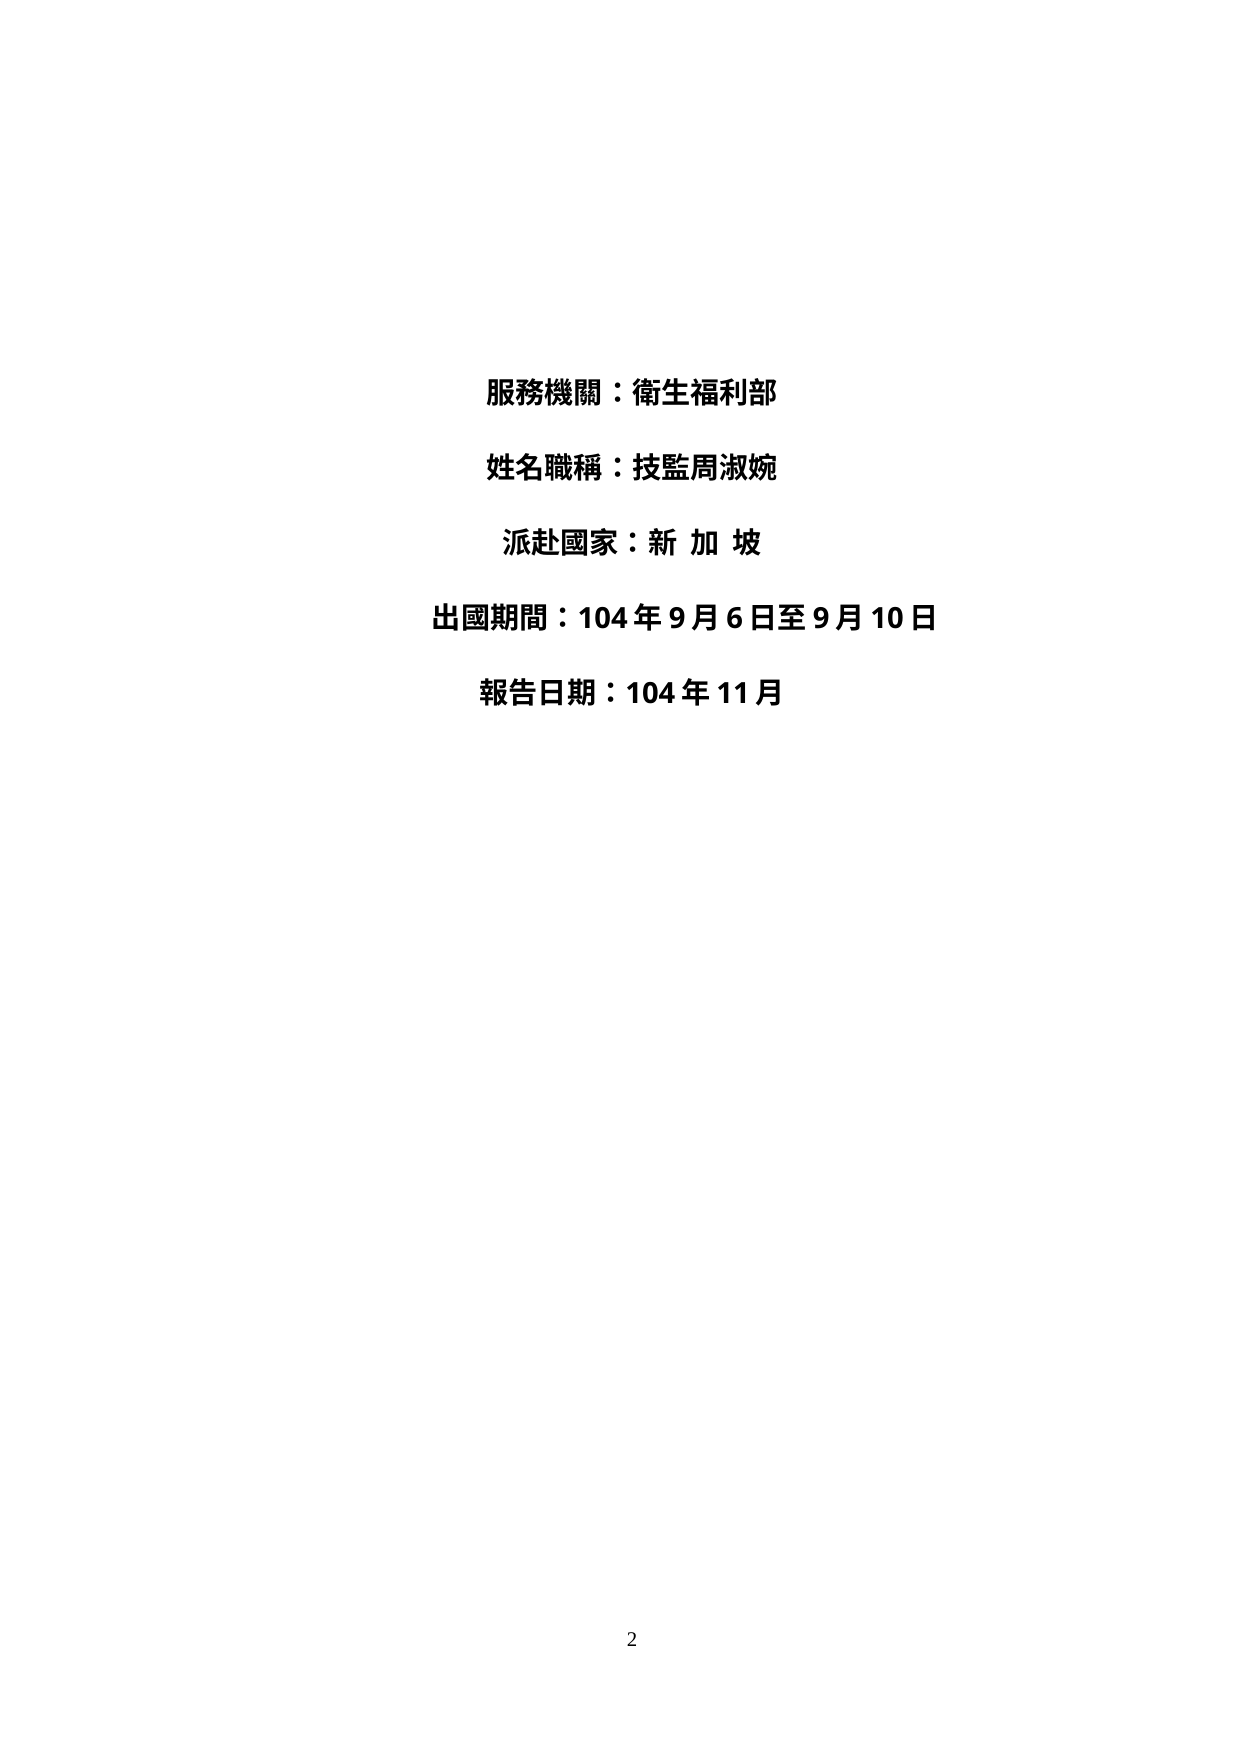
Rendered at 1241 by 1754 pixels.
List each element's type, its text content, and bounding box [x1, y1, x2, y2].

text 報告日期：104年11月 [165, 653, 1098, 728]
text 出國期間：104年9月6日至9月10日 [165, 578, 1098, 653]
text 服務機關：衛生福利部 [165, 353, 1098, 428]
text 派赴國家：新 加 坡 [165, 503, 1098, 578]
text 姓名職稱：技監周淑婉 [165, 428, 1098, 503]
